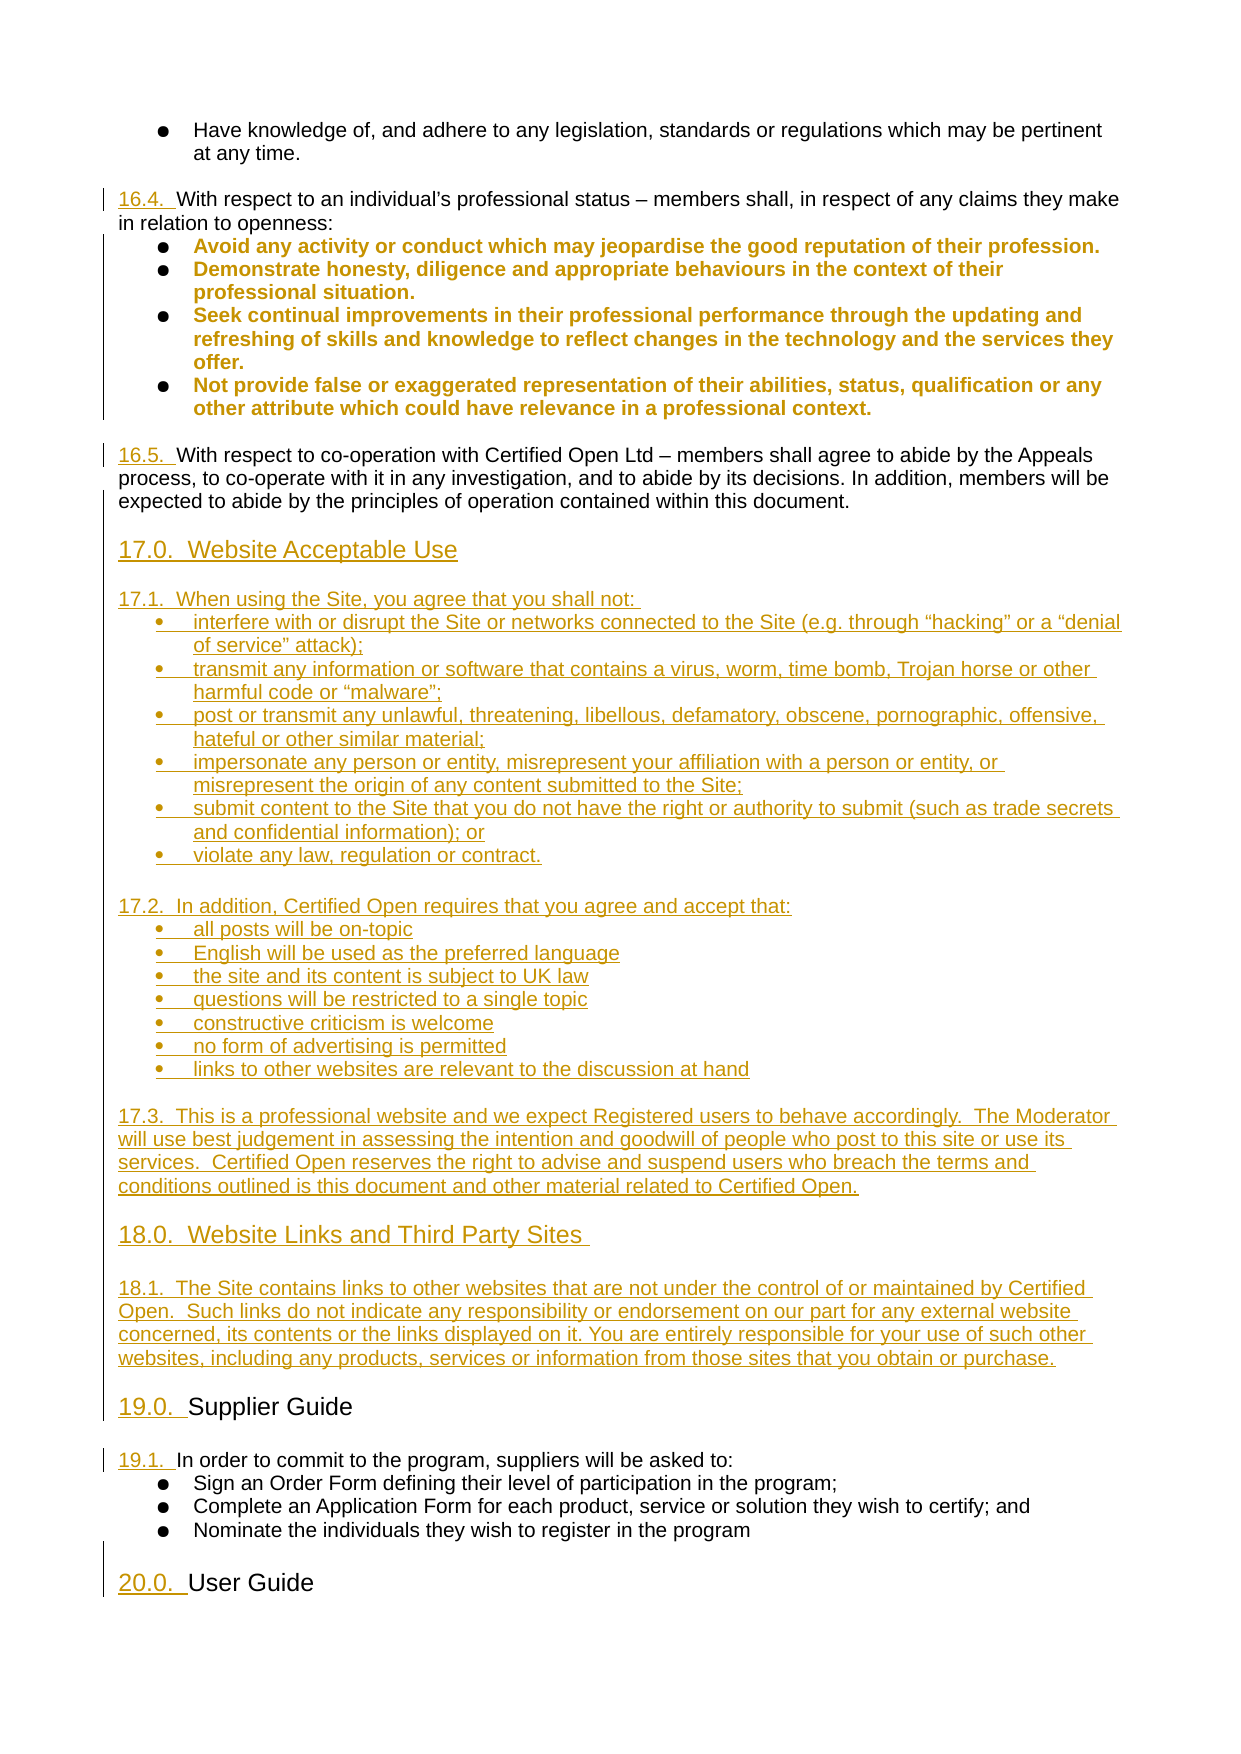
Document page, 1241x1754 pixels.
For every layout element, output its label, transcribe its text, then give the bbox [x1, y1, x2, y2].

list Seek continual improvements in their professional performance through the updating and refreshing of skills and knowledge to reflect changes in the technology and the services they offer. [156, 304, 1122, 374]
list impersonate any person or entity, misrepresent your affiliation with a person or entity, or misrepresent the origin of any content submitted to the Site; [156, 750, 1122, 797]
list post or transmit any unlawful, threatening, libellous, defamatory, obscene, pornographic, offensive, hateful or other similar material; [156, 704, 1122, 750]
text 18.0. Website Links and Third Party Sites [118, 1221, 1122, 1248]
list transmit any information or software that contains a virus, worm, time bomb, Trojan horse or other harmful code or “malware”; [156, 657, 1122, 704]
list links to other websites are relevant to the discussion at hand [156, 1058, 1122, 1081]
list Have knowledge of, and adhere to any legislation, standards or regulations which may be pertinent at any time. [156, 118, 1122, 164]
list no form of advertising is permitted [156, 1034, 1122, 1058]
text 17.3. This is a professional website and we expect Registered users to behave accordingly. The Moderator will use best judgement in assessing the intention and goodwill of people who post to this site or use its services. Certified Open reserves the right to advise and suspend users who breach the terms and conditions outlined is this document and other material related to Certified Open. [118, 1104, 1122, 1197]
text 17.1. When using the Site, you agree that you shall not: [118, 587, 1122, 611]
list Sign an Order Form defining their level of participation in the program; [156, 1472, 1122, 1495]
list English will be used as the preferred language [156, 941, 1122, 964]
list Demonstrate honesty, diligence and appropriate behaviours in the context of their professional situation. [156, 257, 1122, 304]
list Complete an Application Form for each product, service or solution they wish to certify; and [156, 1495, 1122, 1518]
list the site and its content is subject to UK law [156, 964, 1122, 988]
text 20.0. User Guide [118, 1569, 1122, 1597]
list constructive criticism is welcome [156, 1011, 1122, 1034]
list Not provide false or exaggerated representation of their abilities, status, qualification or any other attribute which could have relevance in a professional context. [156, 374, 1122, 420]
list interfere with or disrupt the Site or networks connected to the Site (e.g. through “hacking” or a “denial [156, 611, 1122, 631]
text 19.0. Supplier Guide [118, 1393, 1122, 1421]
list Nominate the individuals they wish to register in the program [156, 1518, 1122, 1541]
text 19.1. In order to commit to the program, suppliers will be asked to: [118, 1448, 1122, 1472]
list all posts will be on-topic [156, 918, 1122, 941]
text 17.0. Website Acceptable Use [118, 536, 1122, 564]
list of service” attack); [156, 632, 1122, 657]
list submit content to the Site that you do not have the right or authority to submit (such as trade secrets and confidential information); or [156, 797, 1122, 843]
list Avoid any activity or conduct which may jeopardise the good reputation of their profession. [156, 234, 1122, 257]
list questions will be restricted to a single topic [156, 988, 1122, 1011]
list violate any law, regulation or contract. [156, 843, 1122, 867]
text 16.5. With respect to co-operation with Certified Open Ltd – members shall agree to abide by the Appeals process, to co-operate with it in any investigation, and to abide by its decisions. In addition, members will be expected to abide by the principles of operation contained within this document. [118, 443, 1122, 513]
text 16.4. With respect to an individual’s professional status – members shall, in respect of any claims they make in relation to openness: [118, 188, 1122, 234]
text 18.1. The Site contains links to other websites that are not under the control of or maintained by Certified Open. Such links do not indicate any responsibility or endorsement on our part for any external website concerned, its contents or the links displayed on it. You are entirely responsible for your use of such other websites, including any products, services or information from those sites that you obtain or purchase. [118, 1276, 1122, 1369]
text 17.2. In addition, Certified Open requires that you agree and accept that: [118, 895, 1122, 918]
